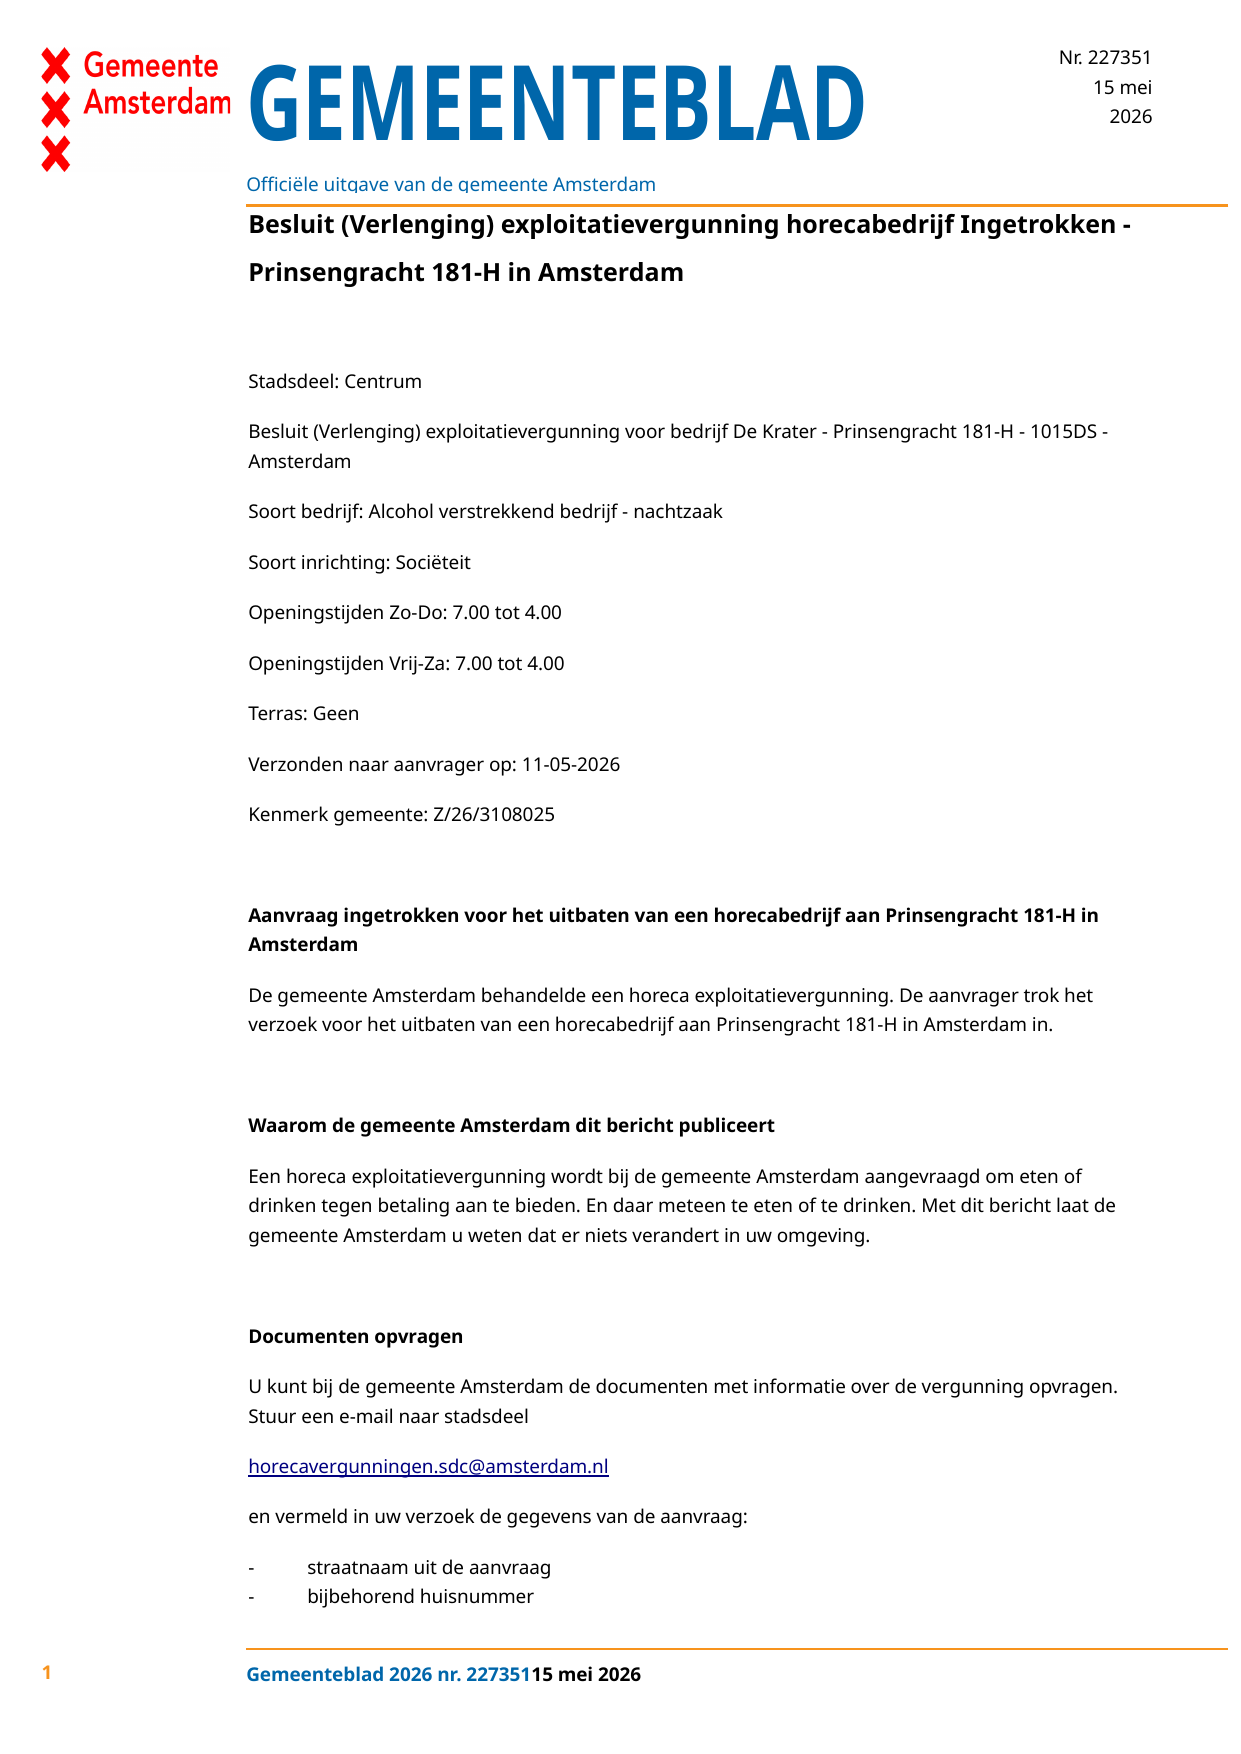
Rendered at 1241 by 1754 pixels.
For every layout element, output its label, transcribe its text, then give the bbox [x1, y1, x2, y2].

text Openingstijden Vrij-Za: 7.00 tot 4.00 [248, 650, 1152, 676]
text Een horeca exploitatievergunning wordt bij de gemeente Amsterdam aangevraagd om eten of drinken tegen betaling aan te bieden. En daar meteen te eten of te drinken. Met dit bericht laat de gemeente Amsterdam u weten dat er niets verandert in uw omgeving. [248, 1163, 1152, 1248]
text en vermeld in uw verzoek de gegevens van de aanvraag: [248, 1504, 1152, 1529]
text Kenmerk gemeente: Z/26/3108025 [248, 801, 1152, 827]
text Soort inrichting: Sociëteit [248, 549, 1152, 575]
text Openingstijden Zo-Do: 7.00 tot 4.00 [248, 599, 1152, 625]
text horecavergunningen.sdc@amsterdam.nl [248, 1453, 1152, 1479]
text Documenten opvragen [248, 1323, 1152, 1349]
text Waarom de gemeente Amsterdam dit bericht publiceert [248, 1112, 1152, 1138]
list straatnaam uit de aanvraag [248, 1554, 1152, 1580]
text Stadsdeel: Centrum [248, 368, 1152, 394]
text U kunt bij de gemeente Amsterdam de documenten met informatie over de vergunning opvragen. Stuur een e-mail naar stadsdeel [248, 1373, 1152, 1429]
text Besluit (Verlenging) exploitatievergunning horecabedrijf Ingetrokken - Prinsengracht 181-H in Amsterdam [248, 207, 1152, 288]
text Besluit (Verlenging) exploitatievergunning voor bedrijf De Krater - Prinsengracht 181-H - 1015DS - Amsterdam [248, 419, 1152, 474]
text Aanvraag ingetrokken voor het uitbaten van een horecabedrijf aan Prinsengracht 181-H in Amsterdam [248, 902, 1152, 957]
list bijbehorend huisnummer [248, 1584, 1152, 1609]
text Terras: Geen [248, 700, 1152, 726]
picture [41, 47, 231, 172]
text Soort bedrijf: Alcohol verstrekkend bedrijf - nachtzaak [248, 499, 1152, 524]
text Verzonden naar aanvrager op: 11-05-2026 [248, 751, 1152, 777]
text De gemeente Amsterdam behandelde een horeca exploitatievergunning. De aanvrager trok het verzoek voor het uitbaten van een horecabedrijf aan Prinsengracht 181-H in Amsterdam in. [248, 982, 1152, 1037]
